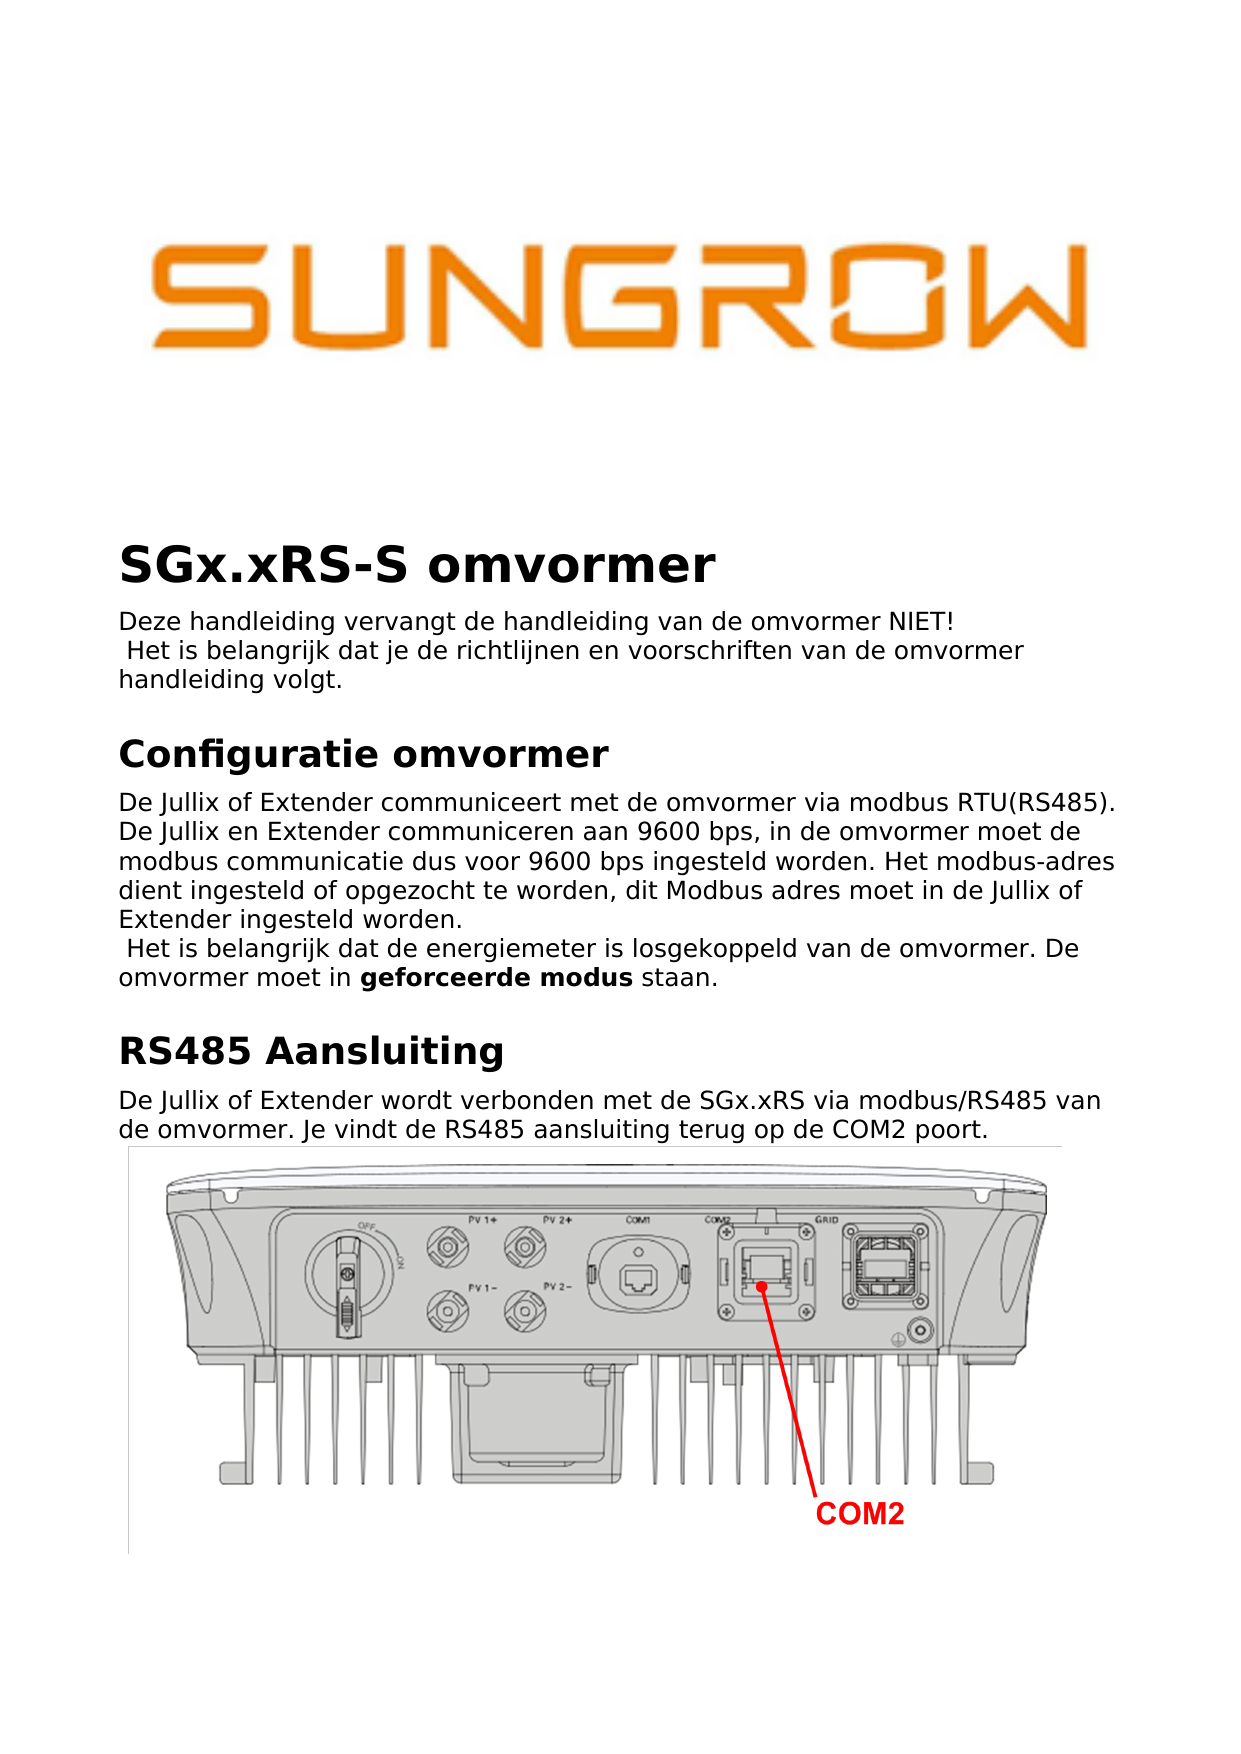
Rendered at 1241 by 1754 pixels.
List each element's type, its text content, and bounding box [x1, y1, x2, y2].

subtitle Configuratie omvormer [118, 732, 1122, 776]
subtitle SGx.xRS-S omvormer [118, 536, 1122, 595]
picture [126, 1144, 1064, 1556]
text De Jullix of Extender communiceert met de omvormer via modbus RTU(RS485). De Jullix en Extender communiceren aan 9600 bps, in de omvormer moet de modbus communicatie dus voor 9600 bps ingesteld worden. Het modbus-adres dient ingesteld of opgezocht te worden, dit Modbus adres moet in de Jullix of Extender ingesteld worden. Het is belangrijk dat de energiemeter is losgekoppeld van de omvormer. De omvormer moet in geforceerde modus staan. [118, 788, 1122, 992]
text De Jullix of Extender wordt verbonden met de SGx.xRS via modbus/RS485 van de omvormer. Je vindt de RS485 aansluiting terug op de COM2 poort. [118, 1086, 1122, 1561]
text Deze handleiding vervangt de handleiding van de omvormer NIET! Het is belangrijk dat je de richtlijnen en voorschriften van de omvormer handleiding volgt. [118, 607, 1122, 695]
picture [118, 118, 1123, 470]
subtitle RS485 Aansluiting [118, 1030, 1122, 1074]
